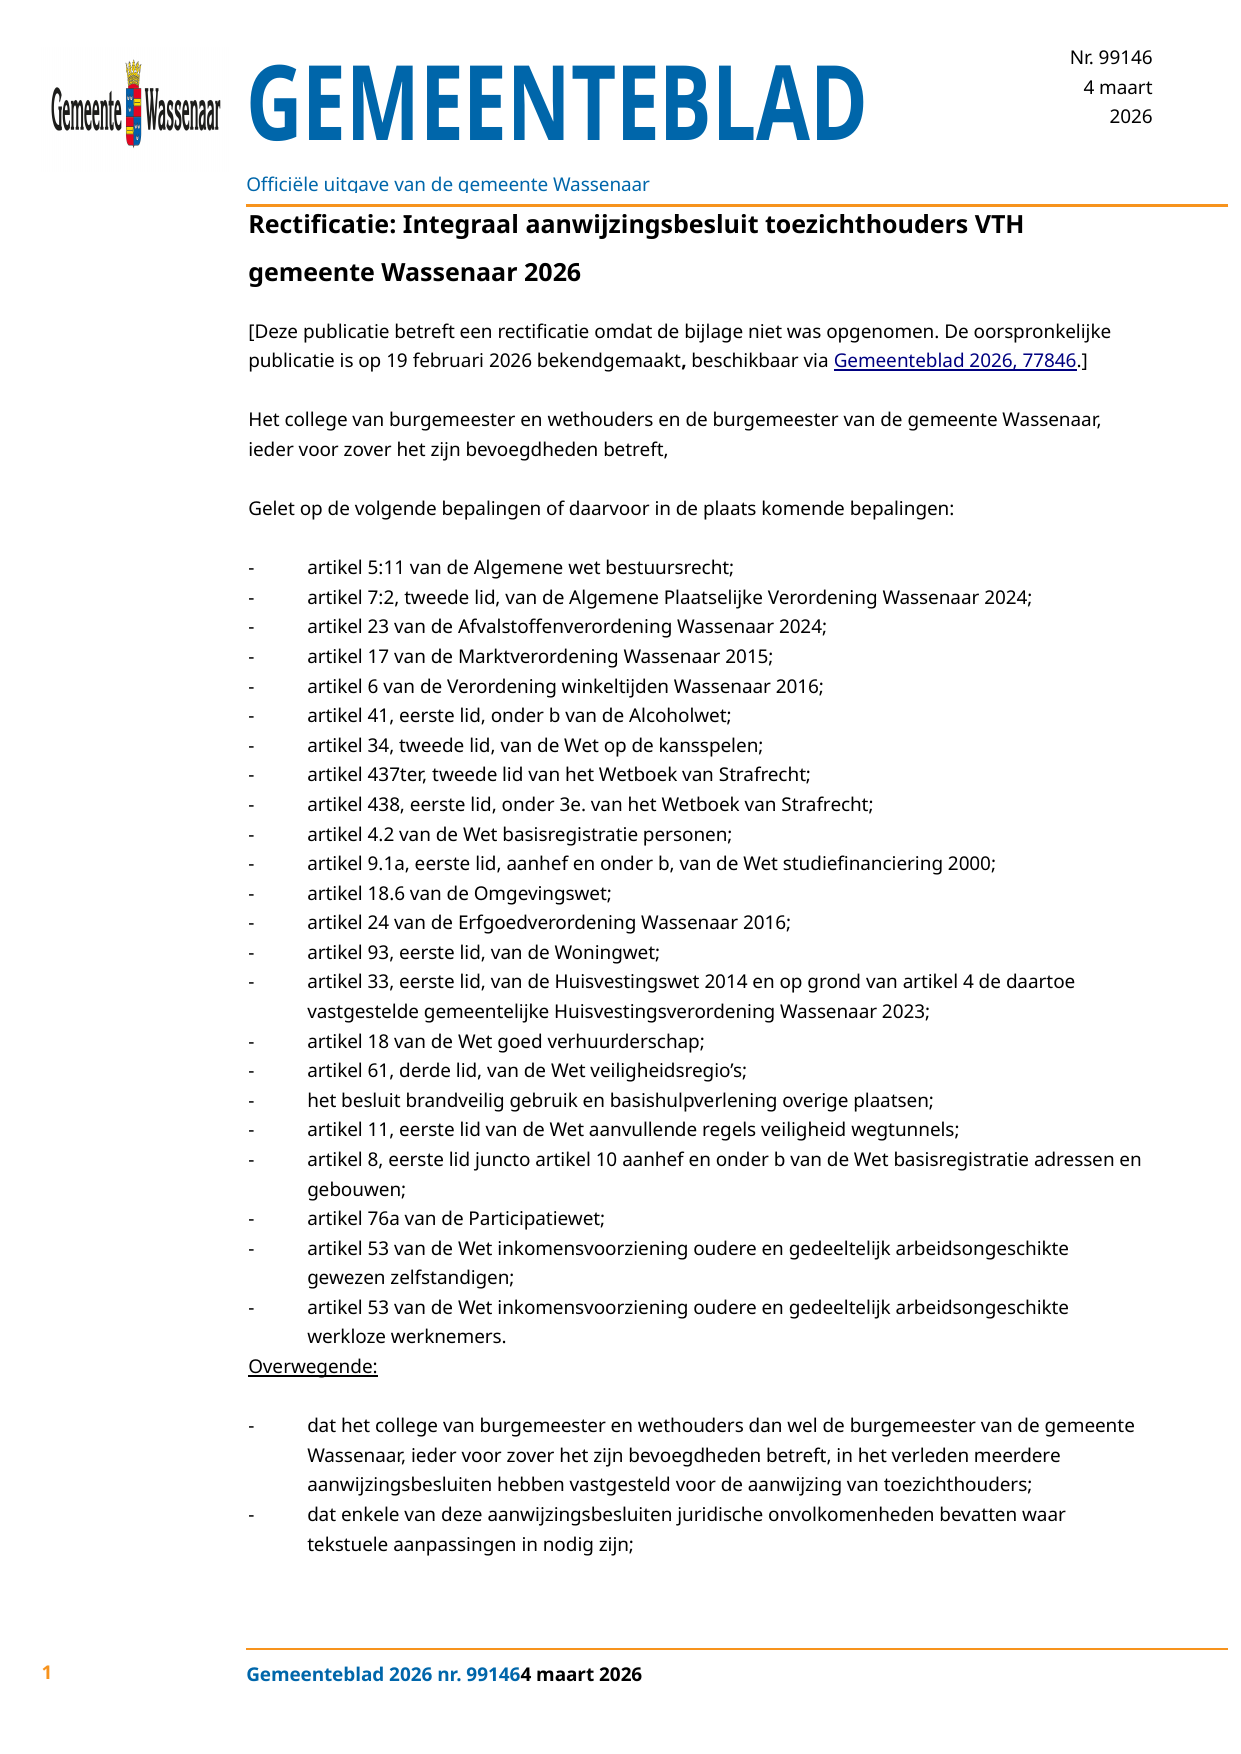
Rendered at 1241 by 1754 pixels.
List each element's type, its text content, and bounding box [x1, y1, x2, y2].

text Gelet op de volgende bepalingen of daarvoor in de plaats komende bepalingen: [248, 495, 1152, 521]
list artikel 11, eerste lid van de Wet aanvullende regels veiligheid wegtunnels; [248, 1117, 1152, 1142]
list artikel 6 van de Verordening winkeltijden Wassenaar 2016; [248, 673, 1152, 699]
list artikel 437ter, tweede lid van het Wetboek van Strafrecht; [248, 762, 1152, 787]
list artikel 18.6 van de Omgevingswet; [248, 880, 1152, 906]
list artikel 34, tweede lid, van de Wet op de kansspelen; [248, 732, 1152, 758]
picture [41, 47, 231, 172]
list artikel 8, eerste lid juncto artikel 10 aanhef en onder b van de Wet basisregistratie adressen en gebouwen; [248, 1146, 1152, 1202]
list het besluit brandveilig gebruik en basishulpverlening overige plaatsen; [248, 1087, 1152, 1113]
text Rectificatie: Integraal aanwijzingsbesluit toezichthouders VTH gemeente Wassenaar 2026 [248, 207, 1152, 288]
list artikel 76a van de Participatiewet; [248, 1205, 1152, 1231]
list artikel 53 van de Wet inkomensvoorziening oudere en gedeeltelijk arbeidsongeschikte werkloze werknemers. [248, 1294, 1152, 1349]
text Overwegende: [248, 1353, 1152, 1379]
list artikel 24 van de Erfgoedverordening Wassenaar 2016; [248, 909, 1152, 935]
list artikel 93, eerste lid, van de Woningwet; [248, 939, 1152, 965]
list artikel 438, eerste lid, onder 3e. van het Wetboek van Strafrecht; [248, 791, 1152, 817]
list artikel 18 van de Wet goed verhuurderschap; [248, 1028, 1152, 1054]
text Het college van burgemeester en wethouders en de burgemeester van de gemeente Wassenaar, ieder voor zover het zijn bevoegdheden betreft, [248, 407, 1152, 462]
list artikel 61, derde lid, van de Wet veiligheidsregio’s; [248, 1057, 1152, 1083]
list artikel 41, eerste lid, onder b van de Alcoholwet; [248, 702, 1152, 728]
list artikel 7:2, tweede lid, van de Algemene Plaatselijke Verordening Wassenaar 2024; [248, 584, 1152, 610]
list artikel 17 van de Marktverordening Wassenaar 2015; [248, 643, 1152, 669]
list artikel 5:11 van de Algemene wet bestuursrecht; [248, 554, 1152, 580]
list dat het college van burgemeester en wethouders dan wel de burgemeester van de gemeente Wassenaar, ieder voor zover het zijn bevoegdheden betreft, in het verleden meerdere aanwijzingsbesluiten hebben vastgesteld voor de aanwijzing van toezichthouders; [248, 1412, 1152, 1497]
list artikel 9.1a, eerste lid, aanhef en onder b, van de Wet studiefinanciering 2000; [248, 850, 1152, 876]
text [Deze publicatie betreft een rectificatie omdat de bijlage niet was opgenomen. De oorspronkelijke publicatie is op 19 februari 2026 bekendgemaakt, beschikbaar via Gemeenteblad 2026, 77846.] [248, 318, 1152, 373]
list dat enkele van deze aanwijzingsbesluiten juridische onvolkomenheden bevatten waar tekstuele aanpassingen in nodig zijn; [248, 1501, 1152, 1557]
list artikel 33, eerste lid, van de Huisvestingswet 2014 en op grond van artikel 4 de daartoe vastgestelde gemeentelijke Huisvestingsverordening Wassenaar 2023; [248, 969, 1152, 1024]
list artikel 53 van de Wet inkomensvoorziening oudere en gedeeltelijk arbeidsongeschikte gewezen zelfstandigen; [248, 1235, 1152, 1290]
list artikel 4.2 van de Wet basisregistratie personen; [248, 821, 1152, 847]
list artikel 23 van de Afvalstoffenverordening Wassenaar 2024; [248, 614, 1152, 639]
